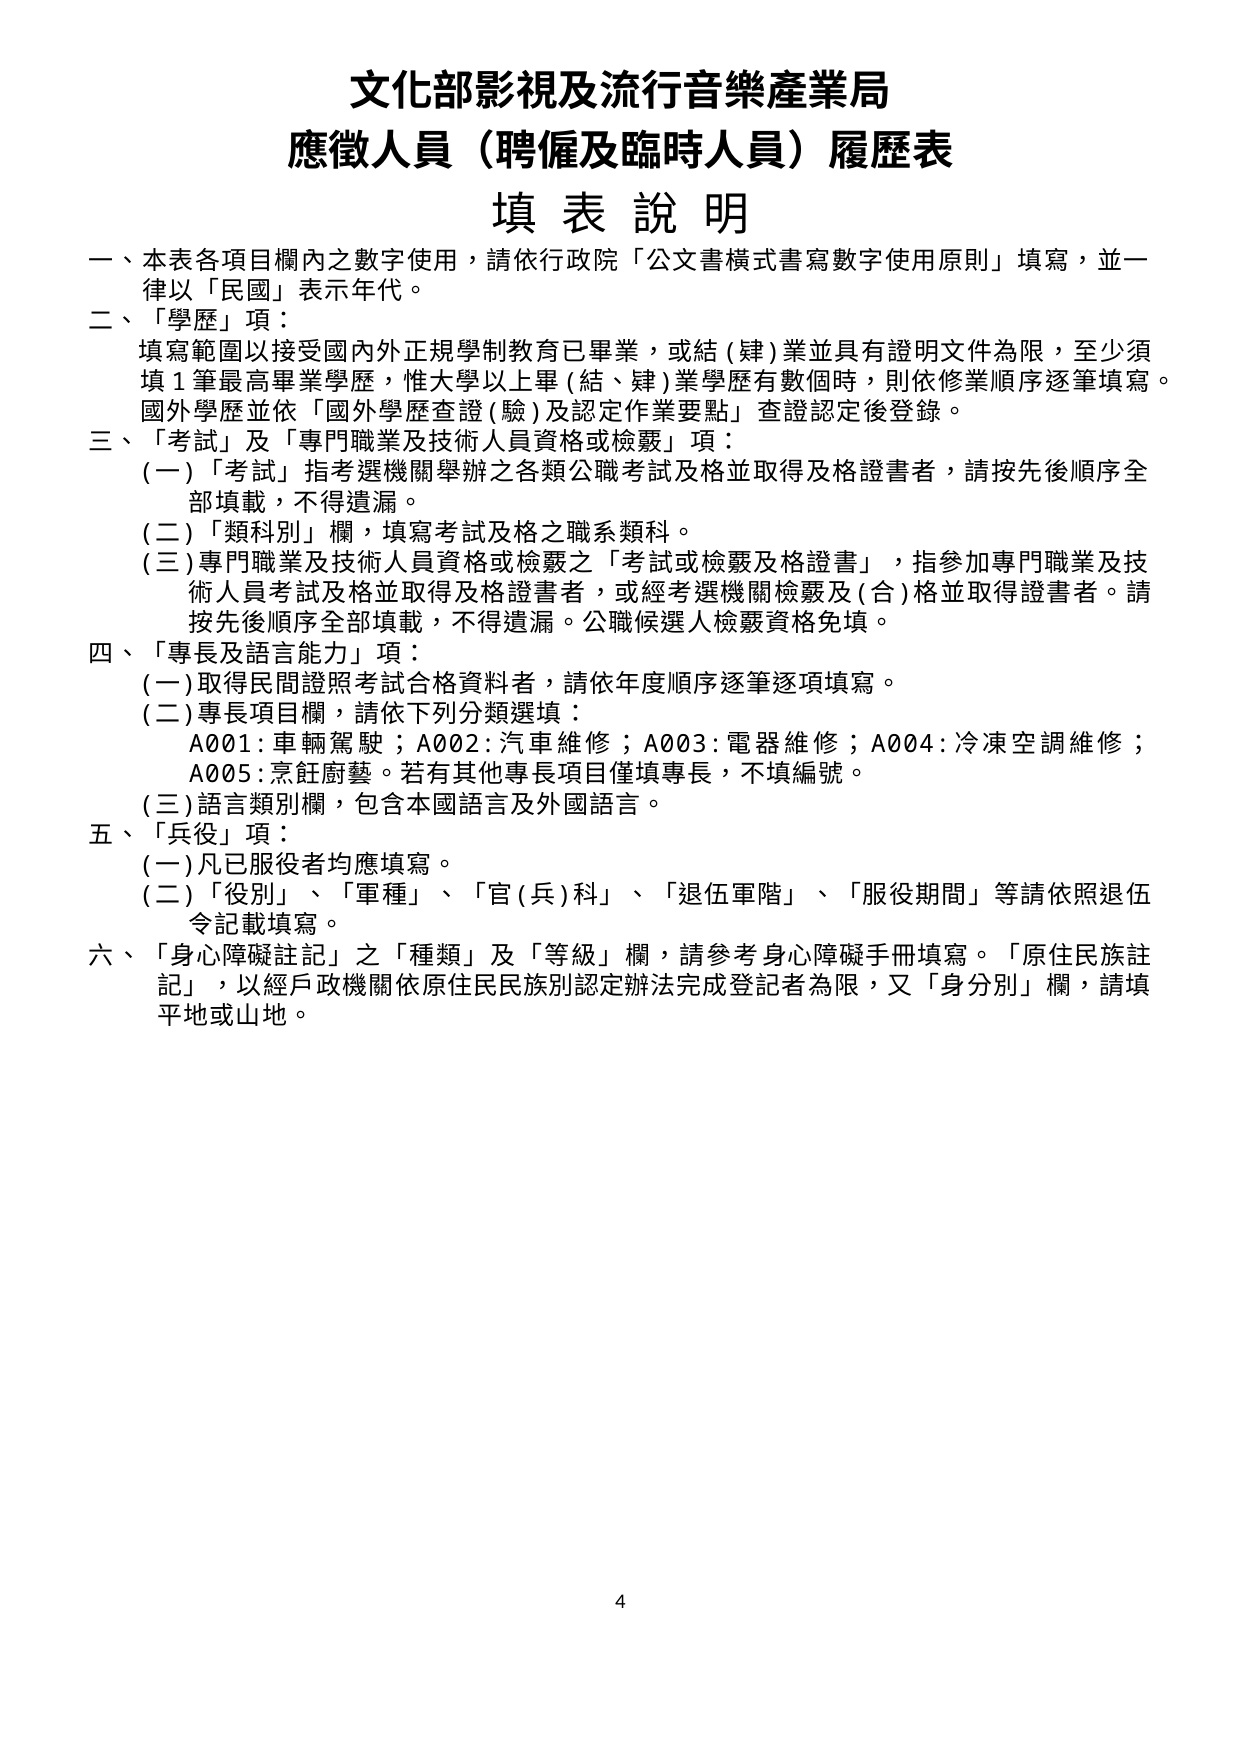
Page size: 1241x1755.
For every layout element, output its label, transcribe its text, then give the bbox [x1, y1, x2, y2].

text (一)取得民間證照考試合格資料者，請依年度順序逐筆逐項填寫。 [139, 668, 1152, 698]
text 五、「兵役」項： [89, 819, 1152, 849]
text (二)專長項目欄，請依下列分類選填： [139, 698, 1152, 728]
text (二)「類科別」欄，填寫考試及格之職系類科。 [139, 517, 1152, 547]
text 二、「學歷」項： [89, 306, 1152, 336]
text 一、本表各項目欄內之數字使用，請依行政院「公文書橫式書寫數字使用原則」填寫，並一律以「民國」表示年代。 [89, 245, 1152, 306]
text (三)語言類別欄，包含本國語言及外國語言。 [139, 789, 1152, 819]
text 四、「專長及語言能力」項： [89, 638, 1152, 668]
text (一)凡已服役者均應填寫。 [139, 849, 1152, 879]
text 六、「身心障礙註記」之「種類」及「等級」欄，請參考身心障礙手冊填寫。「原住民族註記」，以經戶政機關依原住民民族別認定辦法完成登記者為限，又「身分別」欄，請填平地或山地。 [89, 940, 1152, 1031]
text (三)專門職業及技術人員資格或檢覈之「考試或檢覈及格證書」，指參加專門職業及技術人員考試及格並取得及格證書者，或經考選機關檢覈及(合)格並取得證書者。請按先後順序全部填載，不得遺漏。公職候選人檢覈資格免填。 [139, 547, 1152, 638]
text (一)「考試」指考選機關舉辦之各類公職考試及格並取得及格證書者，請按先後順序全部填載，不得遺漏。 [139, 457, 1152, 517]
text 填 表 說 明 [89, 177, 1152, 244]
text 填寫範圍以接受國內外正規學制教育已畢業，或結(肄)業並具有證明文件為限，至少須填1筆最高畢業學歷，惟大學以上畢(結、肄)業學歷有數個時，則依修業順序逐筆填寫。國外學歷並依「國外學歷查證(驗)及認定作業要點」查證認定後登錄。 [139, 336, 1152, 426]
text (二)「役別」、「軍種」、「官(兵)科」、「退伍軍階」、「服役期間」等請依照退伍令記載填寫。 [139, 879, 1152, 940]
text A001:車輛駕駛；A002:汽車維修；A003:電器維修；A004:冷凍空調維修；A005:烹飪廚藝。若有其他專長項目僅填專長，不填編號。 [189, 728, 1152, 789]
text 三、「考試」及「專門職業及技術人員資格或檢覈」項： [89, 426, 1152, 457]
